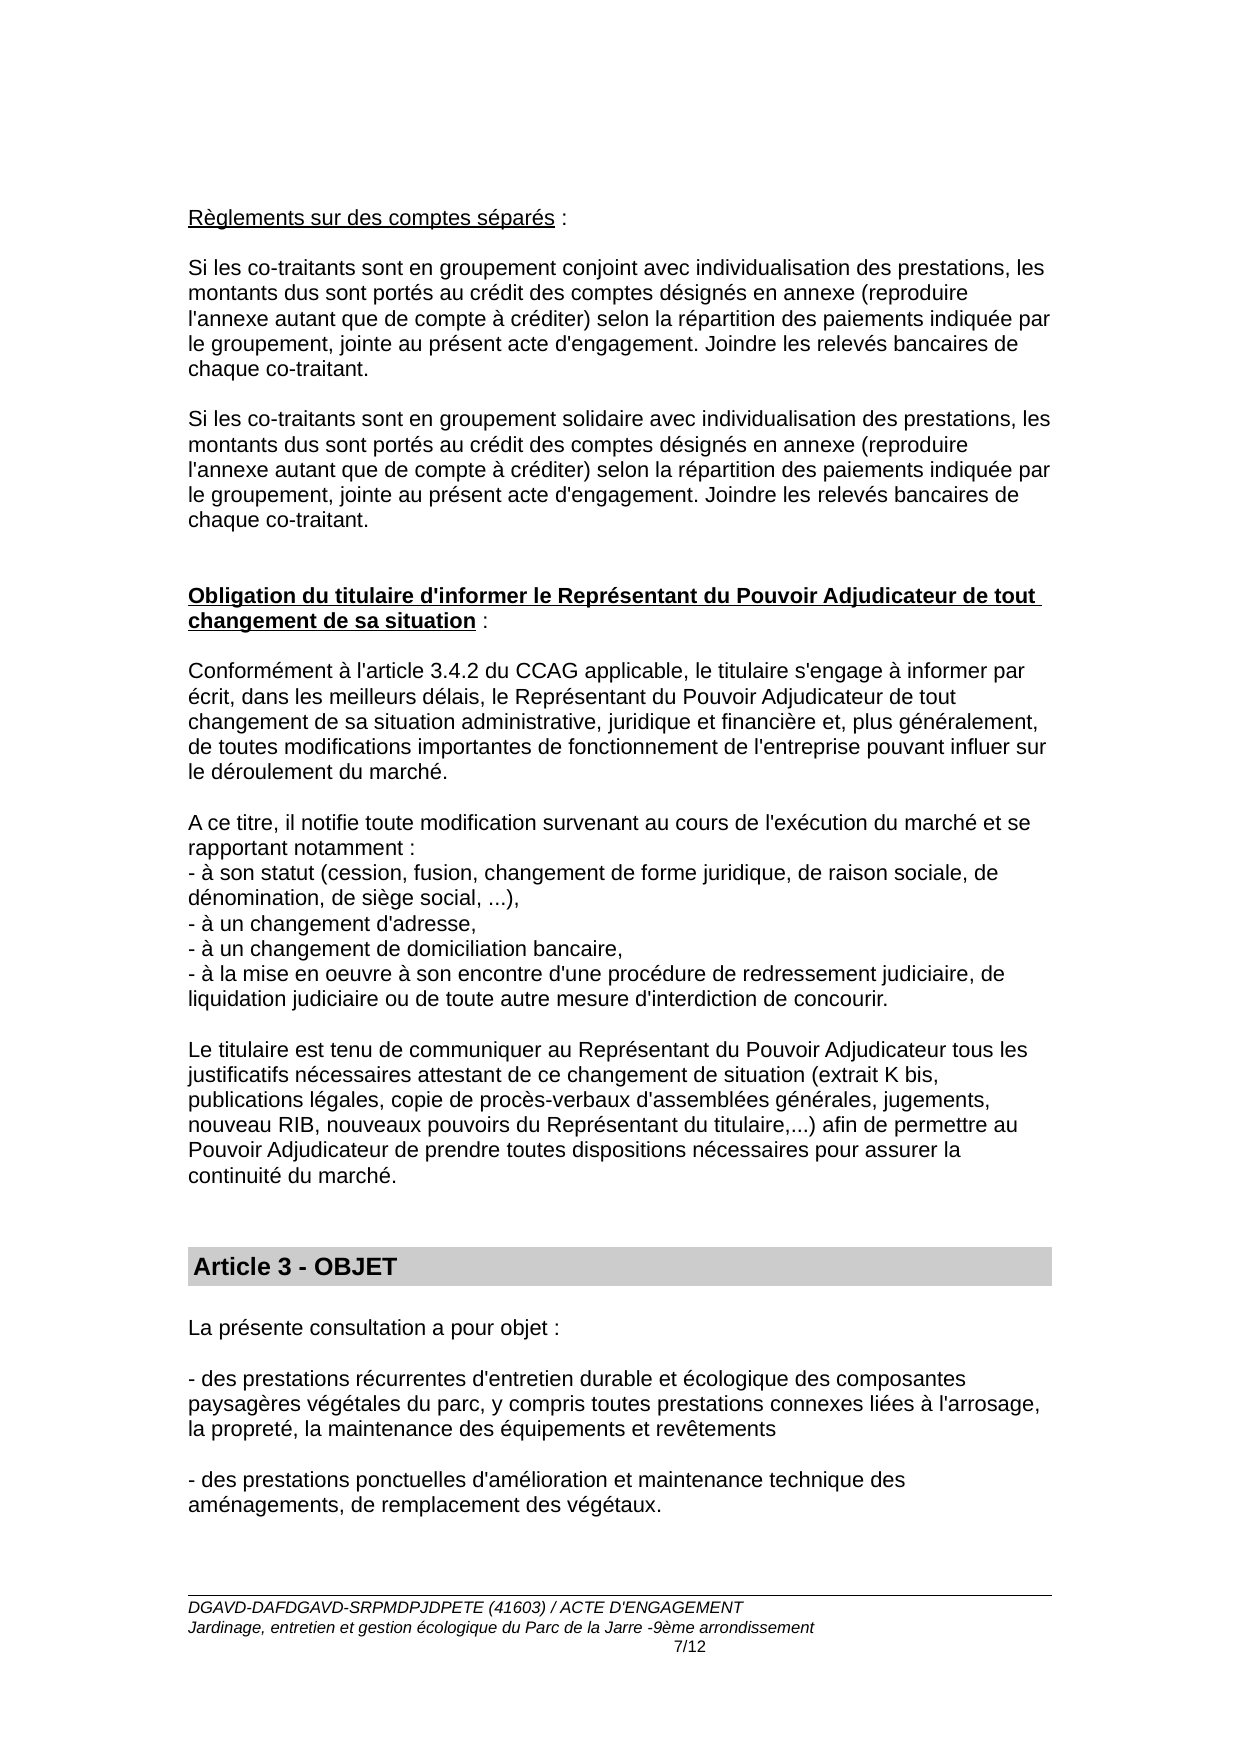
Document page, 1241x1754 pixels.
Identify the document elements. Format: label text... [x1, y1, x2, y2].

text Si les co-traitants sont en groupement conjoint avec individualisation des prestations, les montants dus sont portés au crédit des comptes désignés en annexe (reproduire l'annexe autant que de compte à créditer) selon la répartition des paiements indiquée par le groupement, jointe au présent acte d'engagement. Joindre les relevés bancaires de chaque co-traitant. [188, 255, 1052, 381]
text A ce titre, il notifie toute modification survenant au cours de l'exécution du marché et se rapportant notamment : [188, 809, 1052, 860]
text - des prestations ponctuelles d'amélioration et maintenance technique des aménagements, de remplacement des végétaux. [188, 1466, 1052, 1517]
text Règlements sur des comptes séparés : [188, 204, 1052, 230]
subtitle OBJET [190, 1249, 1050, 1284]
text - à son statut (cession, fusion, changement de forme juridique, de raison sociale, de dénomination, de siège social, ...), [188, 860, 1052, 910]
text - à un changement d'adresse, [188, 910, 1052, 936]
text - à un changement de domiciliation bancaire, [188, 936, 1052, 961]
text - des prestations récurrentes d'entretien durable et écologique des composantes paysagères végétales du parc, y compris toutes prestations connexes liées à l'arrosage, la propreté, la maintenance des équipements et revêtements [188, 1366, 1052, 1441]
text Obligation du titulaire d'informer le Représentant du Pouvoir Adjudicateur de tout changement de sa situation : [188, 583, 1052, 633]
text La présente consultation a pour objet : [188, 1315, 1052, 1340]
text - à la mise en oeuvre à son encontre d'une procédure de redressement judiciaire, de liquidation judiciaire ou de toute autre mesure d'interdiction de concourir. [188, 961, 1052, 1011]
text Le titulaire est tenu de communiquer au Représentant du Pouvoir Adjudicateur tous les justificatifs nécessaires attestant de ce changement de situation (extrait K bis, publications légales, copie de procès-verbaux d'assemblées générales, jugements, nouveau RIB, nouveaux pouvoirs du Représentant du titulaire,...) afin de permettre au Pouvoir Adjudicateur de prendre toutes dispositions nécessaires pour assurer la continuité du marché. [188, 1036, 1052, 1188]
text Conformément à l'article 3.4.2 du CCAG applicable, le titulaire s'engage à informer par écrit, dans les meilleurs délais, le Représentant du Pouvoir Adjudicateur de tout changement de sa situation administrative, juridique et financière et, plus généralement, de toutes modifications importantes de fonctionnement de l'entreprise pouvant influer sur le déroulement du marché. [188, 658, 1052, 784]
text Si les co-traitants sont en groupement solidaire avec individualisation des prestations, les montants dus sont portés au crédit des comptes désignés en annexe (reproduire l'annexe autant que de compte à créditer) selon la répartition des paiements indiquée par le groupement, jointe au présent acte d'engagement. Joindre les relevés bancaires de chaque co-traitant. [188, 406, 1052, 532]
